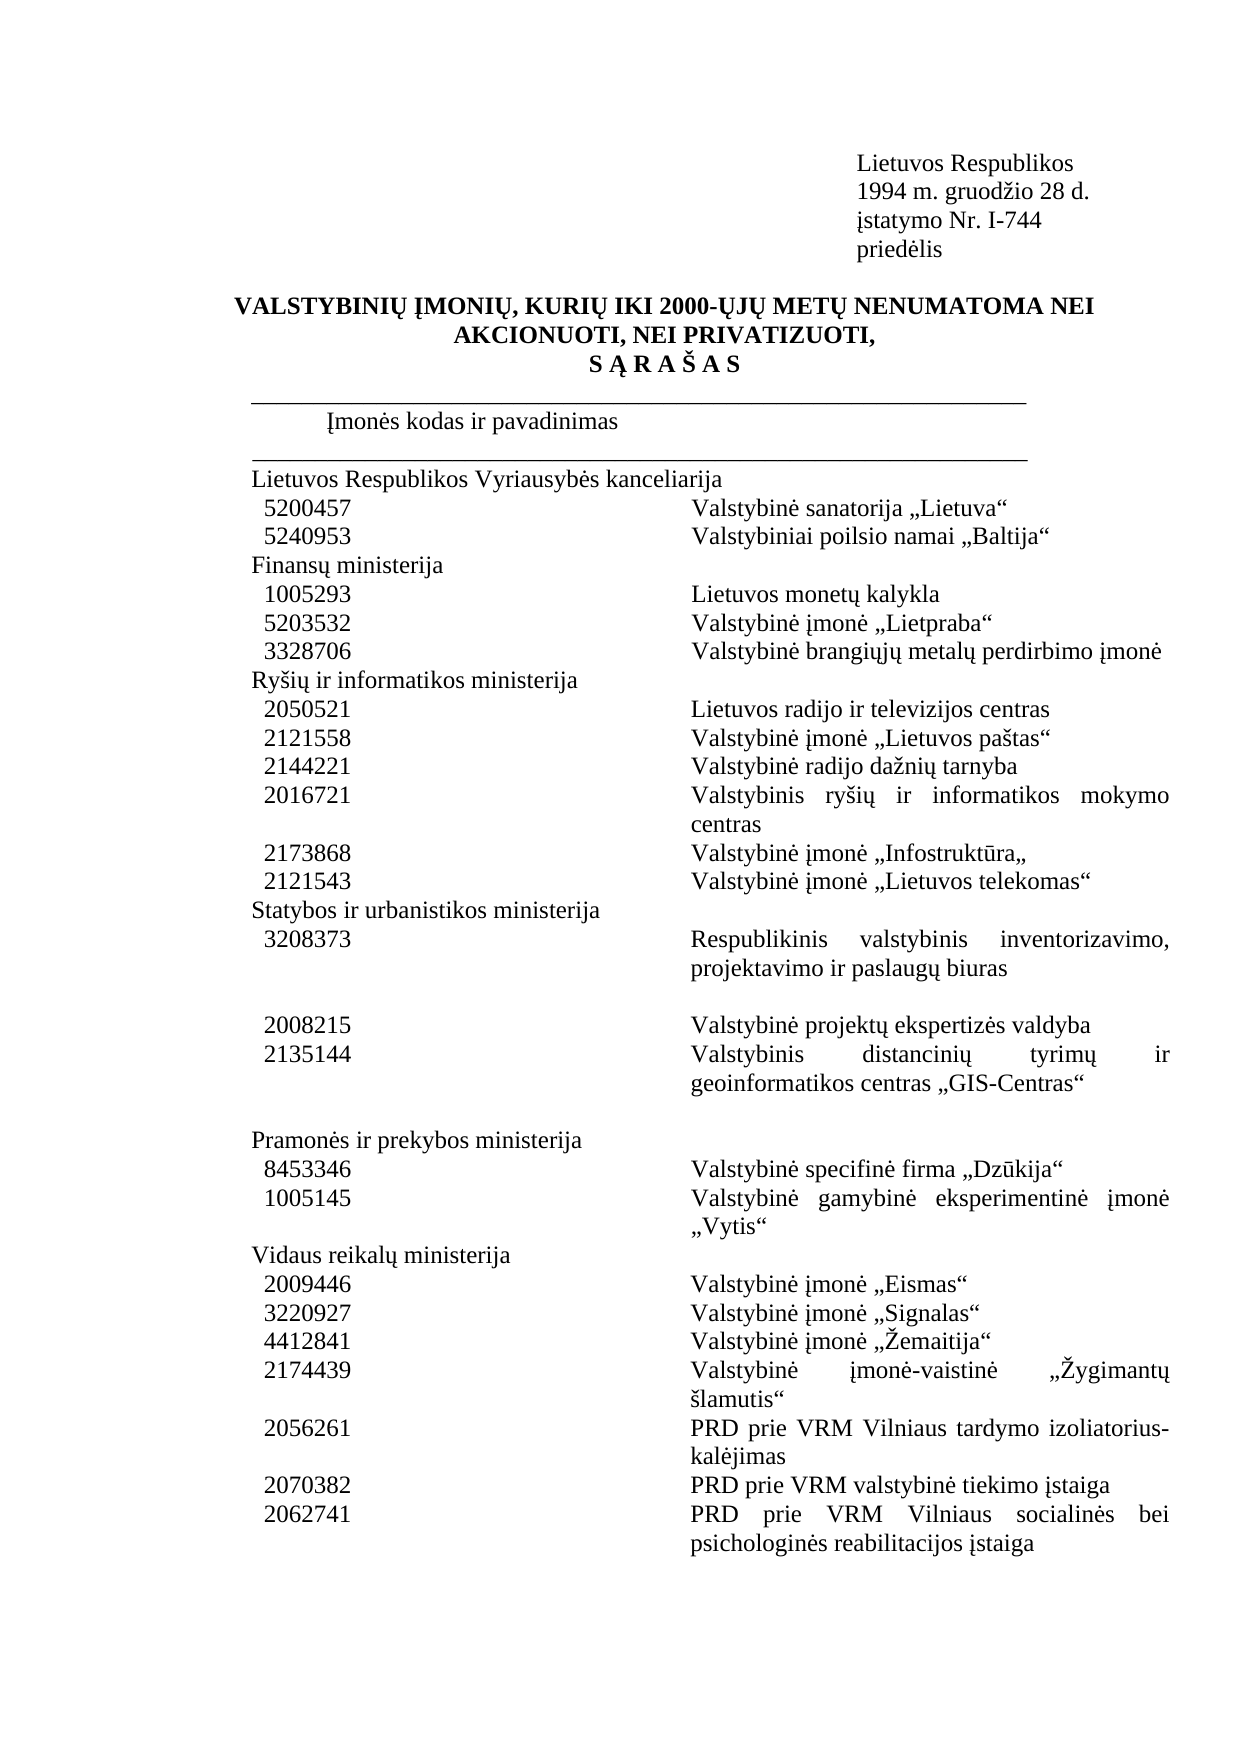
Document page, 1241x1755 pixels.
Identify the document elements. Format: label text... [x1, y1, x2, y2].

table_header Valstybinė sanatorija „Lietuva“ [680, 493, 1181, 521]
table_header 1005293 [177, 579, 680, 608]
text Įmonės kodas ir pavadinimas ______________________________________________________________ [252, 406, 1152, 464]
table_header 5200457 [177, 493, 680, 521]
table_cell Valstybiniai poilsio namai „Baltija“ [680, 521, 1181, 550]
table_cell PRD prie VRM Vilniaus socialinės bei psichologinės reabilitacijos įstaiga [679, 1499, 1181, 1556]
text VALSTYBINIŲ ĮMONIŲ, KURIŲ IKI 2000-ŲJŲ METŲ NENUMATOMA NEI AKCIONUOTI, NEI PRIVATIZUOTI, [177, 291, 1152, 349]
table_header 3208373 [177, 924, 679, 981]
table_header Lietuvos radijo ir televizijos centras [679, 694, 1181, 723]
table_cell 2173868 [177, 838, 679, 866]
table_cell 4412841 [177, 1326, 679, 1355]
text Vidaus reikalų ministerija [177, 1240, 1152, 1269]
table_header 2050521 [177, 694, 679, 723]
table_header Valstybinė įmonė „Eismas“ [679, 1269, 1181, 1298]
table_cell 2135144 [177, 1039, 679, 1096]
table_cell 2144221 [177, 751, 679, 780]
table_cell 2008215 [177, 1010, 679, 1039]
table_cell [177, 981, 679, 1010]
table_cell Valstybinis distancinių tyrimų ir geoinformatikos centras „GIS-Centras“ [679, 1039, 1181, 1096]
table_cell [177, 1096, 679, 1125]
table_cell 2016721 [177, 780, 679, 838]
table_cell 3220927 [177, 1298, 679, 1326]
table_cell 5240953 [177, 521, 680, 550]
text priedėlis [854, 234, 1152, 263]
table_cell Valstybinė gamybinė eksperimentinė įmonė „Vytis“ [679, 1183, 1181, 1240]
table_cell Valstybinė radijo dažnių tarnyba [679, 751, 1181, 780]
text Pramonės ir prekybos ministerija [177, 1125, 1152, 1154]
table_cell Valstybinė įmonė „Lietuvos paštas“ [679, 723, 1181, 751]
table_cell 5203532 [177, 608, 680, 636]
table_cell [679, 1556, 1181, 1585]
table_cell Valstybinė įmonė-vaistinė „Žygimantų šlamutis“ [679, 1355, 1181, 1413]
table_cell Valstybinė brangiųjų metalų perdirbimo įmonė [680, 636, 1181, 665]
text įstatymo Nr. I-744 [854, 205, 1152, 234]
table_cell [177, 1556, 679, 1585]
table_cell 1005145 [177, 1183, 679, 1240]
text Lietuvos Respublikos Vyriausybės kanceliarija [177, 464, 1152, 493]
text 1994 m. gruodžio 28 d. [854, 176, 1152, 205]
table_cell 2070382 [177, 1470, 679, 1499]
table_header 8453346 [177, 1154, 679, 1183]
table_cell Valstybinė įmonė „Lietpraba“ [680, 608, 1181, 636]
table_cell Valstybinė įmonė „Infostruktūra„ [679, 838, 1181, 866]
text Finansų ministerija [177, 550, 1152, 579]
table_header Respublikinis valstybinis inventorizavimo, projektavimo ir paslaugų biuras [679, 924, 1181, 981]
table_header Lietuvos monetų kalykla [680, 579, 1181, 608]
table_cell 2056261 [177, 1413, 679, 1470]
text ______________________________________________________________ [177, 378, 1152, 406]
table_cell 2121558 [177, 723, 679, 751]
table_cell Valstybinė įmonė „Lietuvos telekomas“ [679, 866, 1181, 895]
table_cell Valstybinė projektų ekspertizės valdyba [679, 1010, 1181, 1039]
table_cell Valstybinė įmonė „Žemaitija“ [679, 1326, 1181, 1355]
text Statybos ir urbanistikos ministerija [177, 895, 1152, 924]
table_cell 2062741 [177, 1499, 679, 1556]
table_header Valstybinė specifinė firma „Dzūkija“ [679, 1154, 1181, 1183]
table_cell PRD prie VRM Vilniaus tardymo izoliatorius-kalėjimas [679, 1413, 1181, 1470]
table_header 2009446 [177, 1269, 679, 1298]
table_cell 3328706 [177, 636, 680, 665]
table_cell [679, 1096, 1181, 1125]
table_cell Valstybinis ryšių ir informatikos mokymo centras [679, 780, 1181, 838]
text Lietuvos Respublikos [854, 148, 1152, 176]
text Ryšių ir informatikos ministerija [177, 665, 1152, 694]
table_cell PRD prie VRM valstybinė tiekimo įstaiga [679, 1470, 1181, 1499]
table_cell Valstybinė įmonė „Signalas“ [679, 1298, 1181, 1326]
text S Ą R A Š A S [177, 349, 1152, 378]
table_cell 2174439 [177, 1355, 679, 1413]
table_cell [679, 981, 1181, 1010]
table_cell 2121543 [177, 866, 679, 895]
